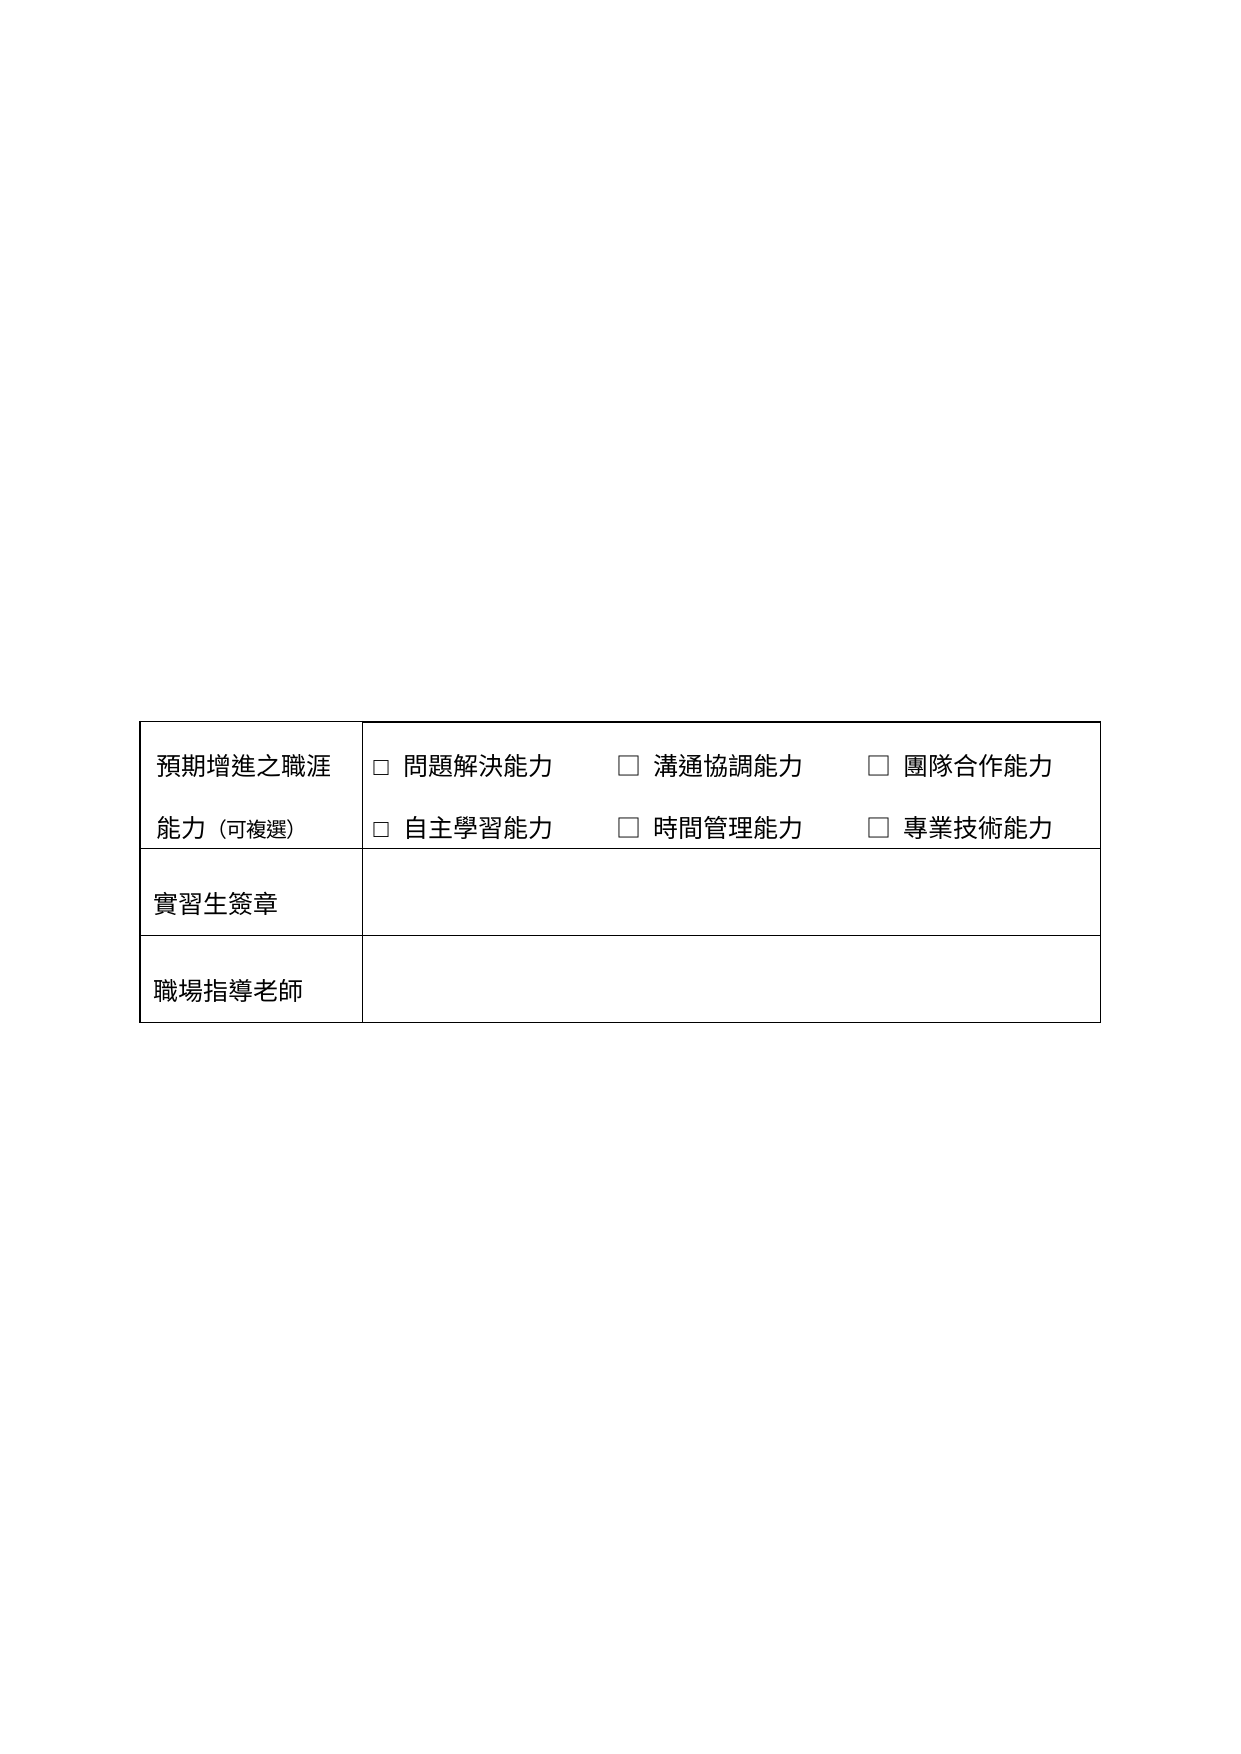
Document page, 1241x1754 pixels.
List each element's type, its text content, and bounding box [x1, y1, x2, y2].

table_cell 職場指導老師 [141, 936, 362, 1022]
table_cell □ 問題解決能力 □ 溝通協調能力 □ 團隊合作能力 □ 自主學習能力 □ 時間管理能力 □ 專業技術能力 [363, 723, 1100, 848]
table_cell [363, 849, 1100, 935]
table_cell 預期增進之職涯能力（可複選） [141, 722, 362, 848]
table_cell 實習生簽章 [141, 849, 362, 935]
table_cell [363, 936, 1100, 1022]
